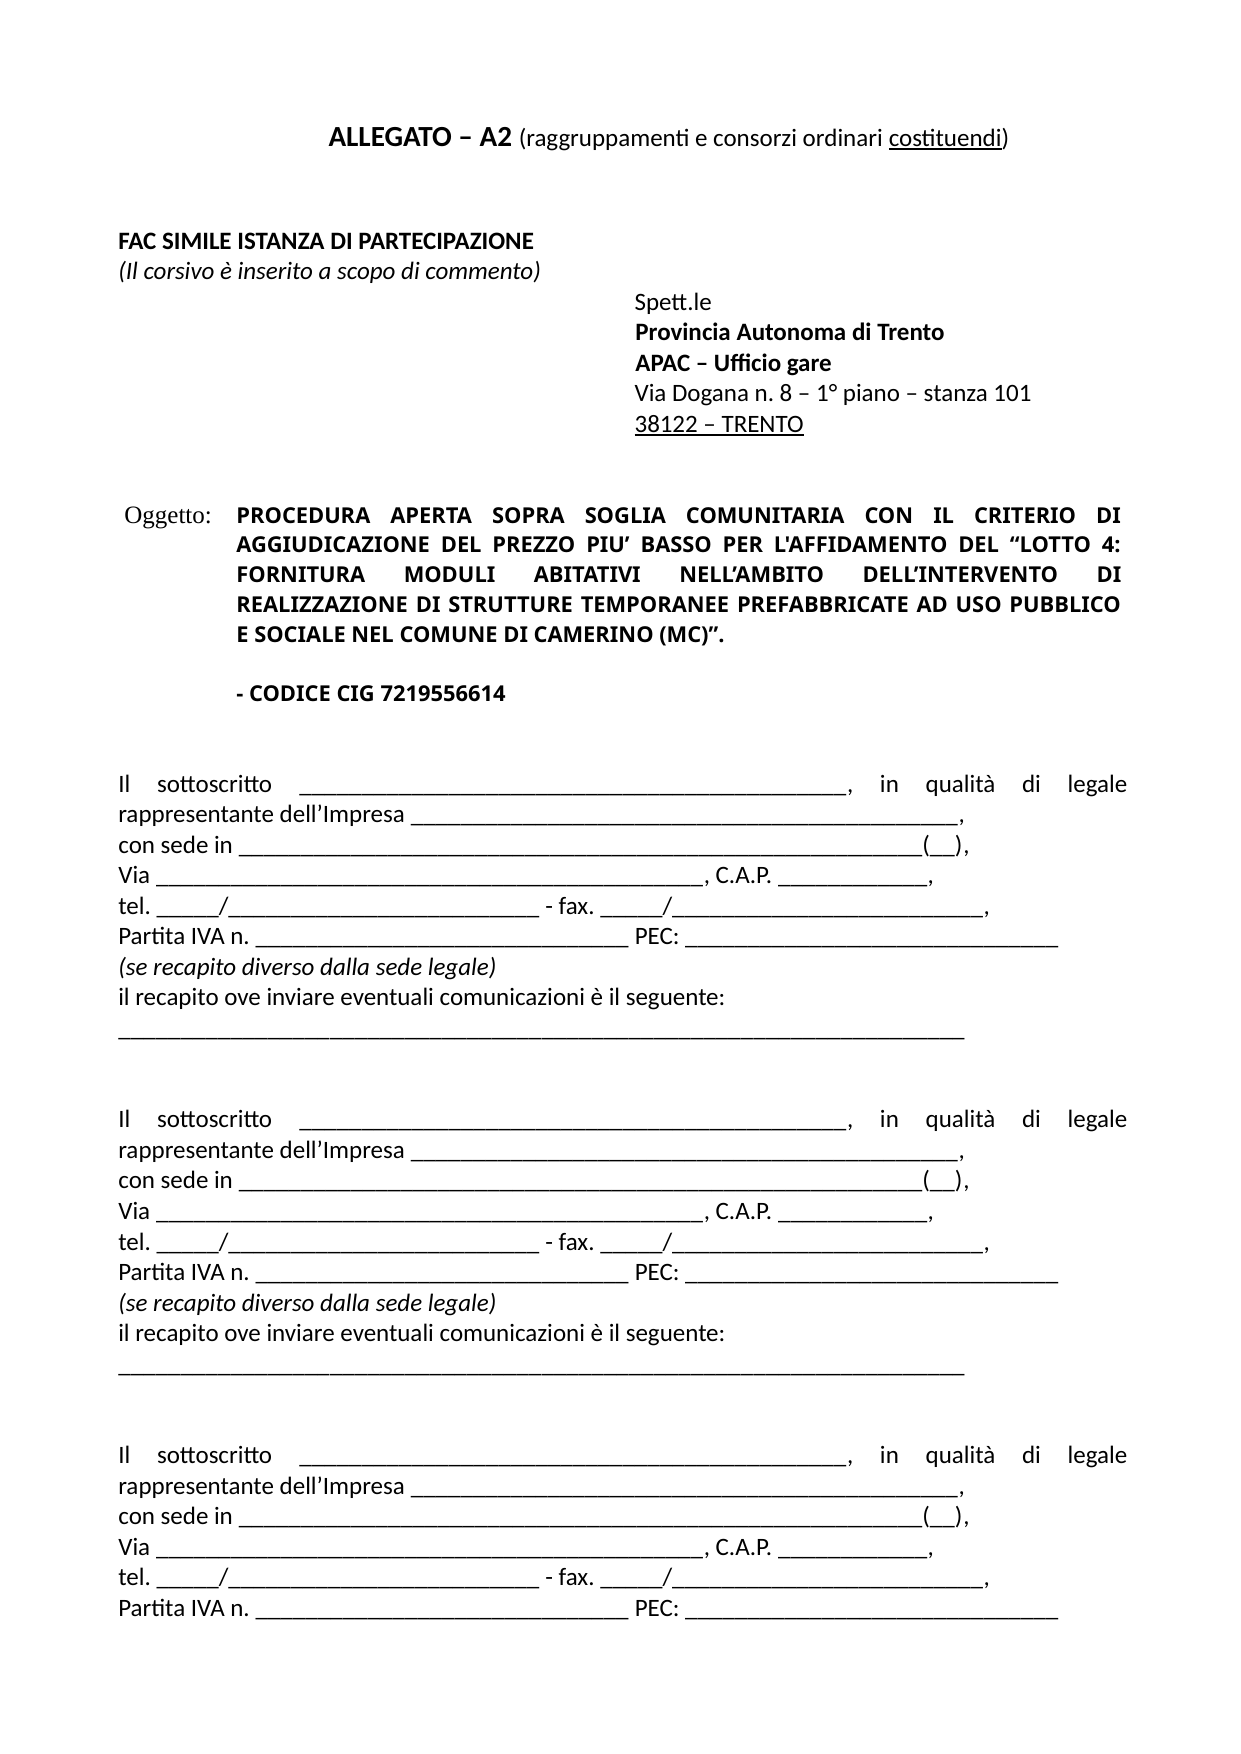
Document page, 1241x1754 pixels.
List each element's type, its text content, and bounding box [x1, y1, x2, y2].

text Il sottoscritto ____________________________________________, in qualità di legale rappresentante dell’Impresa ____________________________________________, [118, 1439, 1128, 1500]
subtitle Via Dogana n. 8 – 1° piano – stanza 101 [634, 378, 1122, 408]
text con sede in _______________________________________________________(__), [118, 1500, 1128, 1531]
text Oggetto: PROCEDURA APERTA SOPRA SOGLIA COMUNITARIA CON IL CRITERIO DI AGGIUDICAZIONE DEL PREZZO PIU’ BASSO PER L'AFFIDAMENTO DEL “LOTTO 4: FORNITURA MODULI ABITATIVI NELL’AMBITO DELL’INTERVENTO DI REALIZZAZIONE DI STRUTTURE TEMPORANEE PREFABBRICATE AD USO PUBBLICO E SOCIALE NEL COMUNE DI CAMERINO (MC)”. [124, 500, 1122, 649]
subtitle Spett.le [634, 286, 1122, 317]
text con sede in _______________________________________________________(__), [118, 829, 1128, 859]
text con sede in _______________________________________________________(__), [118, 1165, 1128, 1195]
text Il sottoscritto ____________________________________________, in qualità di legale rappresentante dell’Impresa ____________________________________________, [118, 768, 1128, 829]
text tel. _____/_________________________ - fax. _____/_________________________, [118, 1561, 1128, 1592]
text Provincia Autonoma di Trento [118, 317, 1122, 347]
text APAC – Ufficio gare [118, 347, 1122, 378]
text Partita IVA n. ______________________________ PEC: ______________________________ [118, 1256, 1128, 1287]
text ____________________________________________________________________ [118, 1012, 1122, 1043]
text tel. _____/_________________________ - fax. _____/_________________________, [118, 890, 1128, 921]
text Partita IVA n. ______________________________ PEC: ______________________________ [118, 1592, 1128, 1622]
text Via ____________________________________________, C.A.P. ____________, [118, 1531, 1128, 1561]
text Via ____________________________________________, C.A.P. ____________, [118, 1195, 1128, 1226]
subtitle 38122 – TRENTO [634, 408, 1122, 439]
text Via ____________________________________________, C.A.P. ____________, [118, 859, 1128, 890]
text (Il corsivo è inserito a scopo di commento) [118, 256, 1122, 286]
text - CODICE CIG 7219556614 [124, 678, 1122, 708]
text ALLEGATO – A2 (raggruppamenti e consorzi ordinari costituendi) [118, 118, 1226, 154]
text ____________________________________________________________________ [118, 1348, 1122, 1378]
text il recapito ove inviare eventuali comunicazioni è il seguente: [118, 1317, 1122, 1348]
text Il sottoscritto ____________________________________________, in qualità di legale rappresentante dell’Impresa ____________________________________________, [118, 1104, 1128, 1165]
text il recapito ove inviare eventuali comunicazioni è il seguente: [118, 982, 1122, 1012]
text tel. _____/_________________________ - fax. _____/_________________________, [118, 1226, 1128, 1256]
text Partita IVA n. ______________________________ PEC: ______________________________ [118, 921, 1128, 951]
text (se recapito diverso dalla sede legale) [118, 951, 1122, 982]
text FAC SIMILE ISTANZA DI PARTECIPAZIONE [118, 225, 1023, 256]
text (se recapito diverso dalla sede legale) [118, 1287, 1122, 1317]
